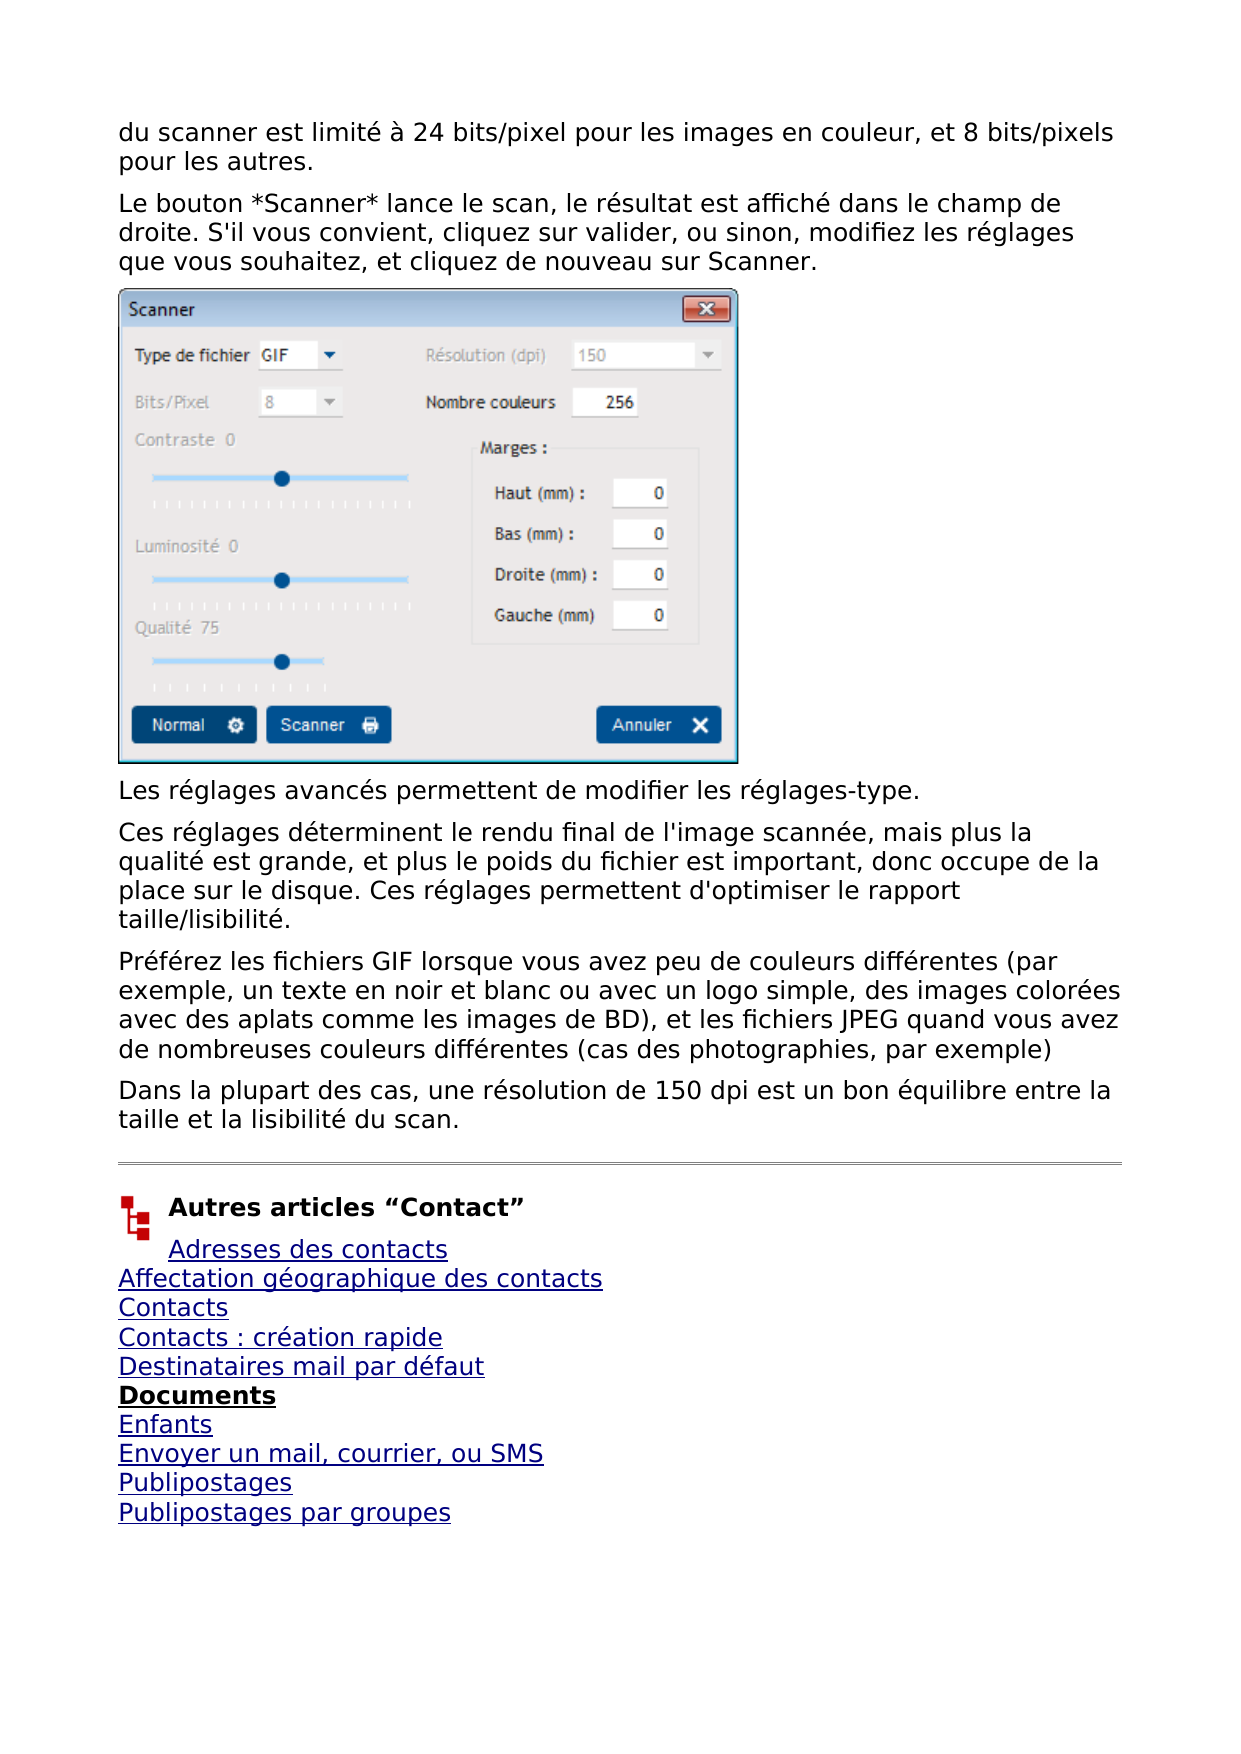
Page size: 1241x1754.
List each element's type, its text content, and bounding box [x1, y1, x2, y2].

text Autres articles “Contact” [169, 1194, 1122, 1223]
text Adresses des contacts Affectation géographique des contacts Contacts Contacts : création rapide Destinataires mail par défaut Documents Enfants Envoyer un mail, courrier, ou SMS Publipostages Publipostages par groupes [118, 1235, 1122, 1556]
text Les réglages avancés permettent de modifier les réglages-type. [118, 776, 1122, 806]
text Le bouton *Scanner* lance le scan, le résultat est affiché dans le champ de droite. S'il vous convient, cliquez sur valider, ou sinon, modifiez les réglages que vous souhaitez, et cliquez de nouveau sur Scanner. [118, 189, 1122, 276]
text Préférez les fichiers GIF lorsque vous avez peu de couleurs différentes (par exemple, un texte en noir et blanc ou avec un logo simple, des images colorées avec des aplats comme les images de BD), et les fichiers JPEG quand vous avez de nombreuses couleurs différentes (cas des photographies, par exemple) [118, 947, 1122, 1064]
picture [118, 1193, 169, 1244]
text Dans la plupart des cas, une résolution de 150 dpi est un bon équilibre entre la taille et la lisibilité du scan. [118, 1076, 1122, 1135]
text du scanner est limité à 24 bits/pixel pour les images en couleur, et 8 bits/pixels pour les autres. [118, 118, 1122, 176]
picture [118, 288, 739, 764]
text Ces réglages déterminent le rendu final de l'image scannée, mais plus la qualité est grande, et plus le poids du fichier est important, donc occupe de la place sur le disque. Ces réglages permettent d'optimiser le rapport taille/lisibilité. [118, 818, 1122, 935]
